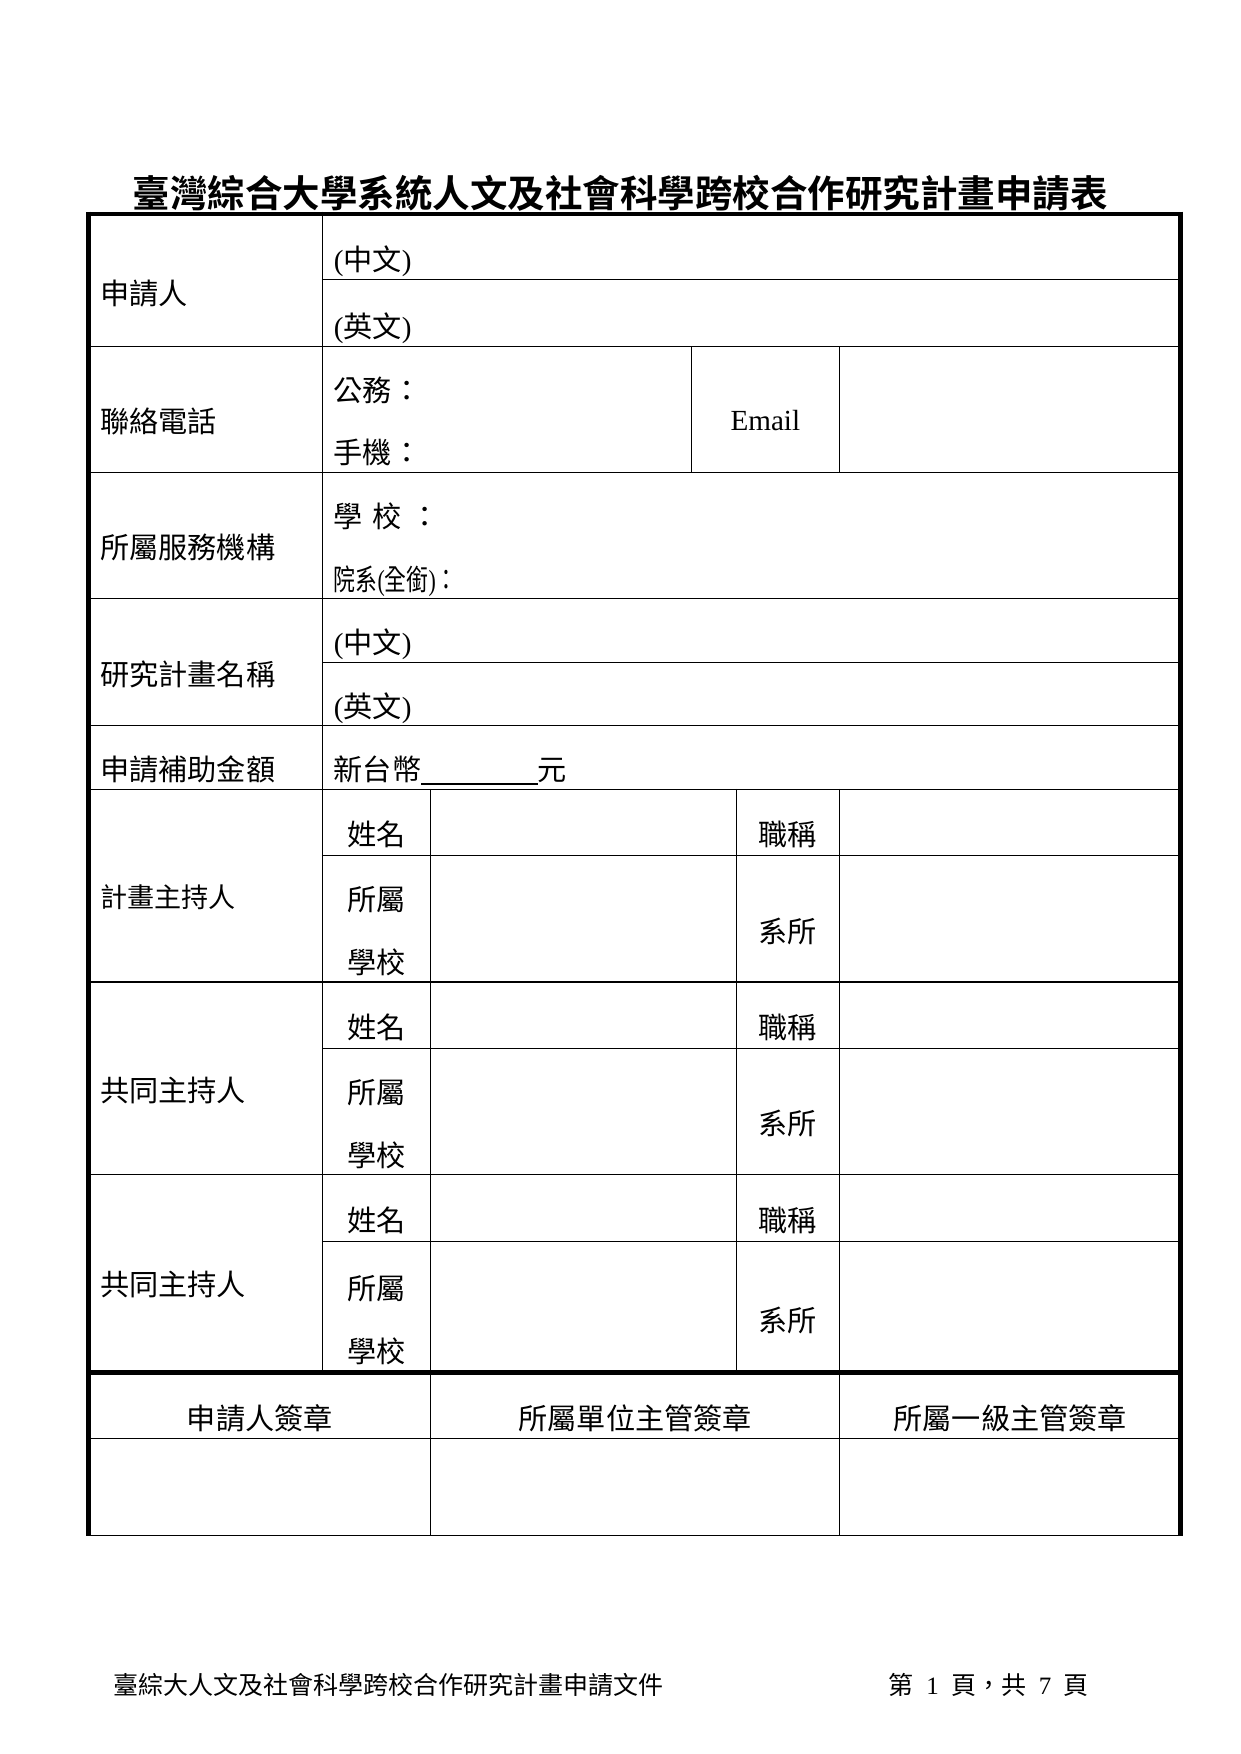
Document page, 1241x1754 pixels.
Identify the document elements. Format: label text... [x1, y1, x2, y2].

table_cell 學校： 院系(全銜)： [323, 473, 1178, 598]
table_cell [431, 1242, 736, 1370]
table_cell 申請補助金額 [91, 726, 322, 789]
table_cell 研究計畫名稱 [91, 599, 322, 725]
table_cell 所屬單位主管簽章 [431, 1375, 839, 1438]
table_cell Email [692, 347, 839, 472]
table_cell [431, 1175, 736, 1241]
table_cell 姓名 [323, 983, 430, 1048]
table_cell 共同主持人 [91, 983, 322, 1174]
table_cell 所屬學校 [323, 1242, 430, 1370]
table_cell 職稱 [737, 1175, 839, 1241]
table_cell [840, 1439, 1178, 1535]
table_cell 姓名 [323, 1175, 430, 1241]
table_cell [91, 1439, 430, 1535]
table_cell 所屬服務機構 [91, 473, 322, 598]
table_cell [840, 856, 1178, 981]
table_header (中文) [323, 216, 1178, 279]
table_cell 公務： 手機： [323, 347, 691, 472]
table_cell [431, 1439, 839, 1535]
table_cell [431, 856, 736, 981]
table_cell [431, 790, 736, 855]
table_cell (中文) [323, 599, 1178, 662]
table_cell [840, 1175, 1178, 1241]
table_cell 系所 [737, 1242, 839, 1370]
table_cell 職稱 [737, 790, 839, 855]
table_cell 姓名 [323, 790, 430, 855]
table_cell 所屬學校 [323, 1049, 430, 1174]
table_cell 所屬一級主管簽章 [840, 1375, 1178, 1438]
table_cell 共同主持人 [91, 1175, 322, 1370]
table_cell 職稱 [737, 983, 839, 1048]
table_cell 新台幣 元 [323, 726, 1178, 789]
table_cell 聯絡電話 [91, 347, 322, 472]
table_cell (英文) [323, 663, 1178, 725]
table_cell 計畫主持人 [91, 790, 322, 981]
table_cell 系所 [737, 856, 839, 981]
table_cell [840, 790, 1178, 855]
table_cell 所屬學校 [323, 856, 430, 981]
table_header 申請人 [91, 216, 322, 346]
table_cell 系所 [737, 1049, 839, 1174]
table_cell [840, 983, 1178, 1048]
table_cell [431, 1049, 736, 1174]
table_cell (英文) [323, 280, 1178, 346]
table_cell 申請人簽章 [91, 1375, 430, 1438]
table_cell [431, 983, 736, 1048]
table_cell [840, 1242, 1178, 1370]
text 臺灣綜合大學系統人文及社會科學跨校合作研究計畫申請表 [89, 149, 1152, 212]
table_cell [840, 347, 1178, 472]
table_cell [840, 1049, 1178, 1174]
